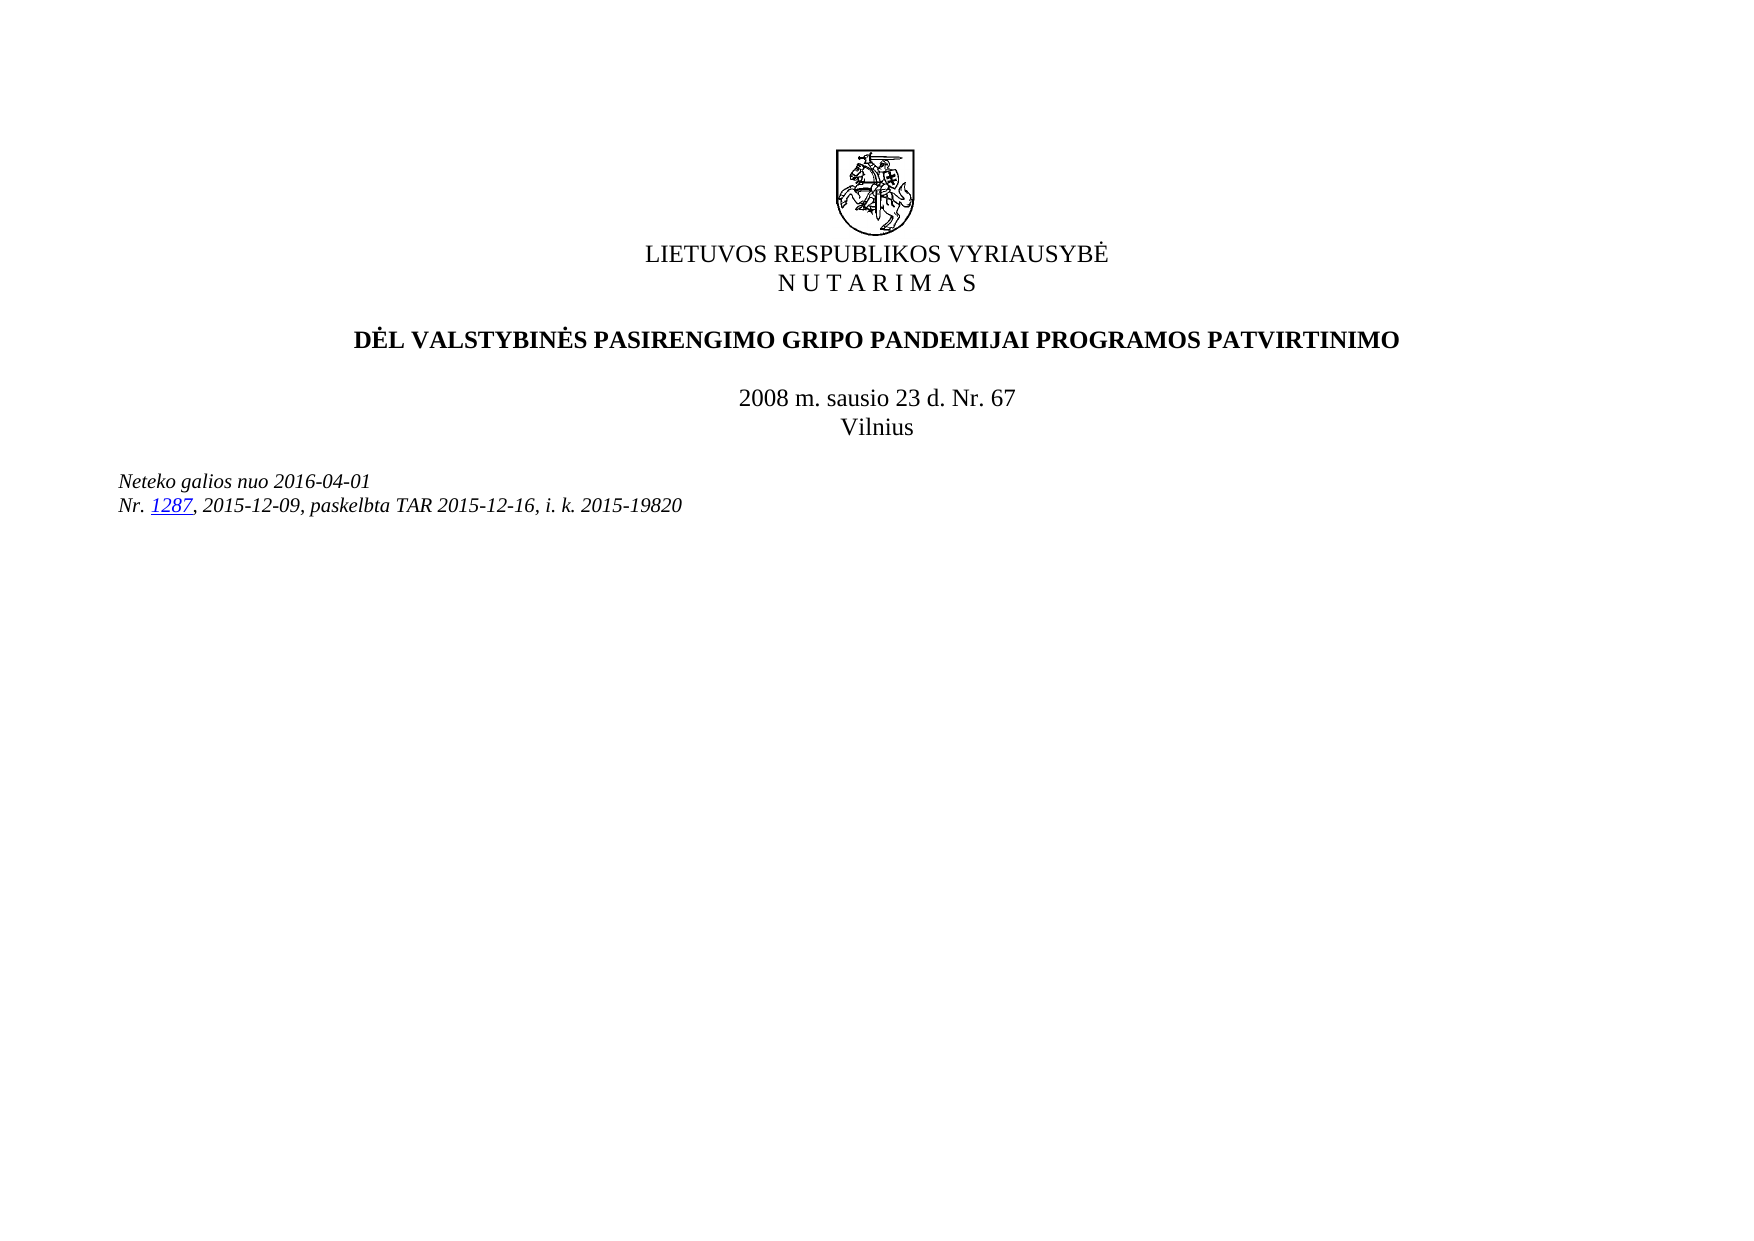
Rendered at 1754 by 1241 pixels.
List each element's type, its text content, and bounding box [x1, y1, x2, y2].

text Neteko galios nuo 2016-04-01 [118, 469, 1636, 493]
text DĖL VALSTYBINĖS PASIRENGIMO GRIPO PANDEMIJAI PROGRAMOS PATVIRTINIMO [118, 325, 1636, 354]
text NUTARIMAS [118, 268, 1636, 297]
text 2008 m. sausio 23 d. Nr. 67 [118, 383, 1636, 412]
text Lietuvos Respublikos Vyriausybė [118, 239, 1636, 268]
text Vilnius [118, 412, 1636, 440]
text Nr. 1287, 2015-12-09, paskelbta TAR 2015-12-16, i. k. 2015-19820 [118, 493, 1636, 517]
